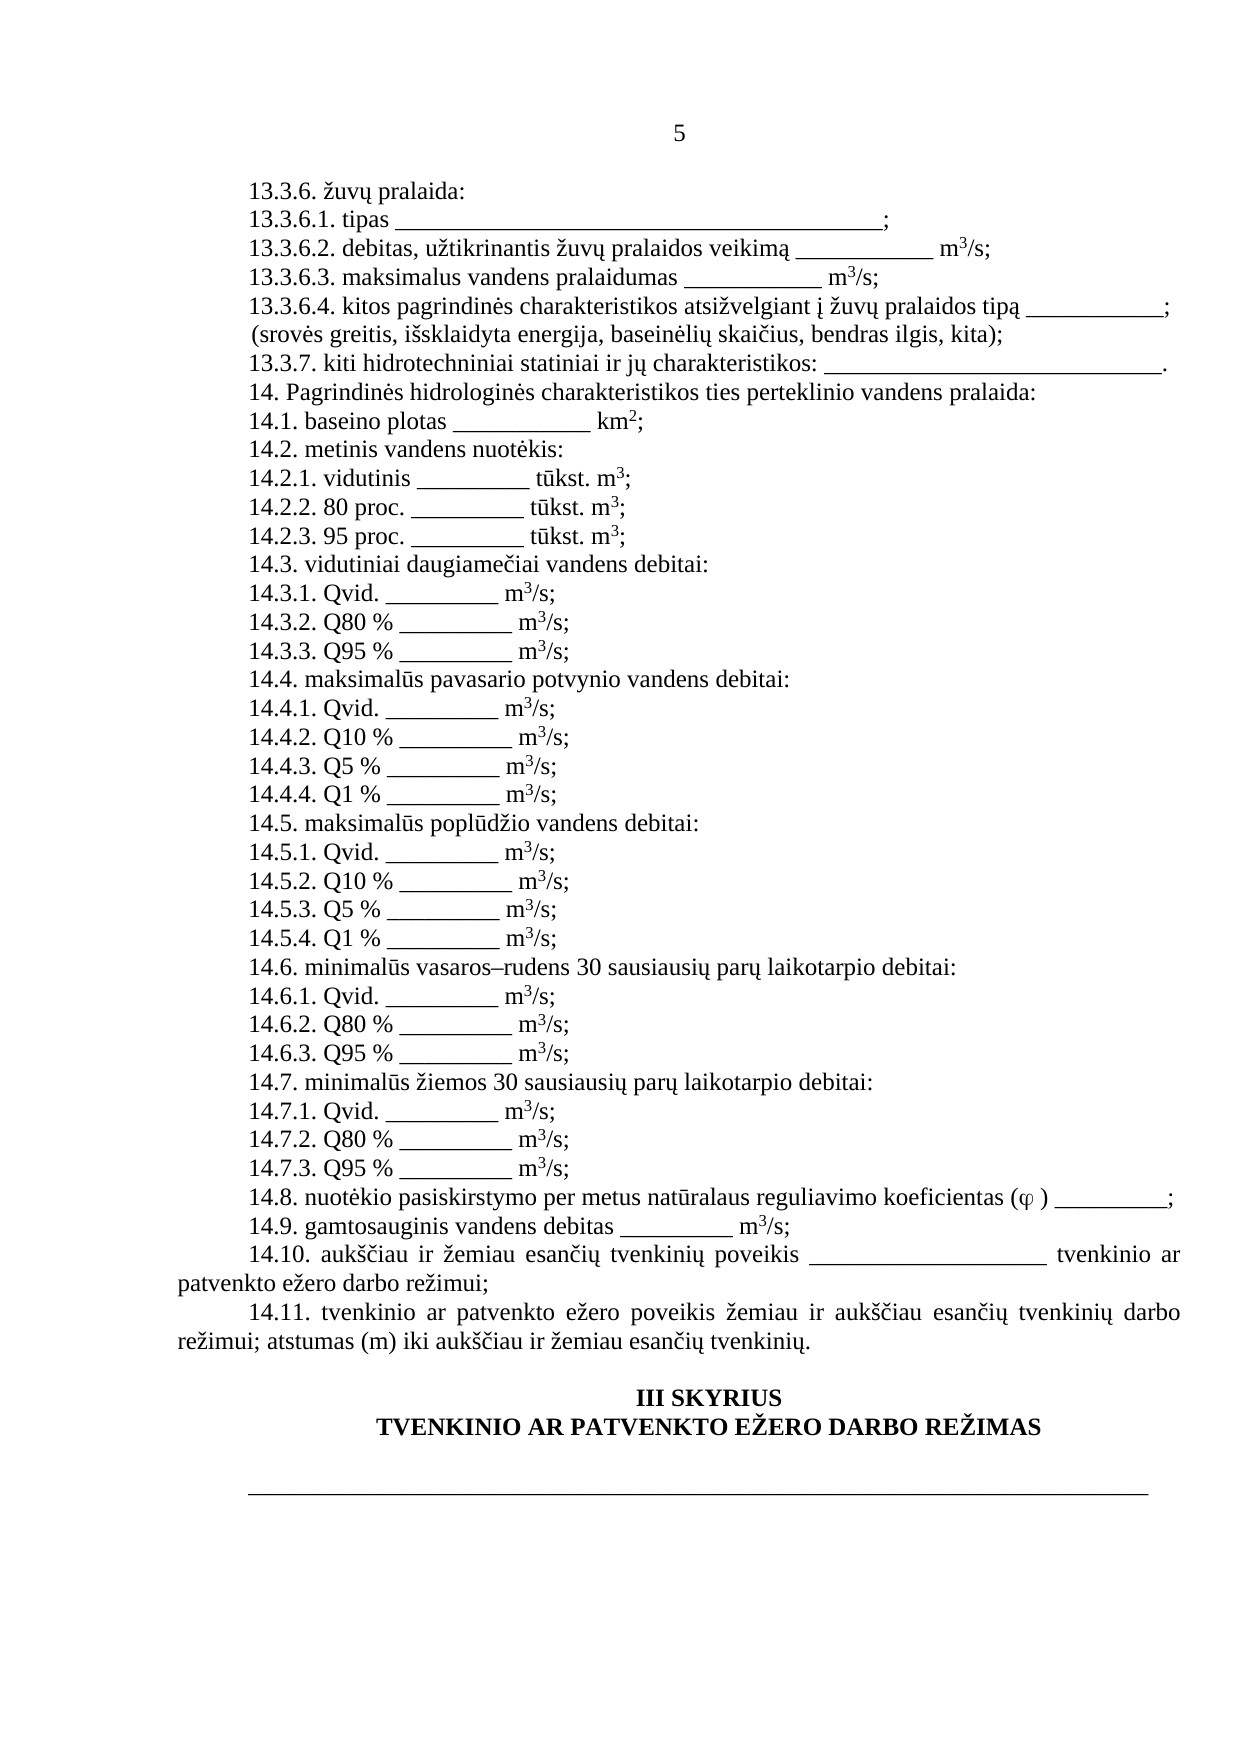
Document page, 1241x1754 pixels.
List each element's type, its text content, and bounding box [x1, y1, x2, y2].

text 14.2.1. vidutinis _________ tūkst. m3; [177, 463, 1181, 492]
text 14.9. gamtosauginis vandens debitas _________ m3/s; [177, 1211, 1181, 1239]
text 14.4.4. Q1 % _________ m3/s; [177, 779, 1181, 808]
text 14.7.2. Q80 % _________ m3/s; [177, 1124, 1181, 1153]
text 14.4.1. Qvid. _________ m3/s; [177, 693, 1181, 722]
text 14.2.3. 95 proc. _________ tūkst. m3; [177, 521, 1181, 549]
text 14.4. maksimalūs pavasario potvynio vandens debitai: [177, 664, 1181, 693]
text 14.3.1. Qvid. _________ m3/s; [177, 578, 1181, 607]
text 13.3.6. žuvų pralaida: [177, 176, 1181, 204]
text 14.5.4. Q1 % _________ m3/s; [177, 923, 1181, 952]
text 14.5.1. Qvid. _________ m3/s; [177, 837, 1181, 866]
text 14.5.2. Q10 % _________ m3/s; [177, 866, 1181, 894]
text 14.5.3. Q5 % _________ m3/s; [177, 894, 1181, 923]
text 14.6.1. Qvid. _________ m3/s; [177, 981, 1181, 1009]
text 14.3.2. Q80 % _________ m3/s; [177, 607, 1181, 636]
text 13.3.6.3. maksimalus vandens pralaidumas ___________ m3/s; [177, 262, 1181, 291]
text (srovės greitis, išsklaidyta energija, baseinėlių skaičius, bendras ilgis, kita); [177, 319, 1181, 348]
text 14.7.1. Qvid. _________ m3/s; [177, 1096, 1181, 1124]
text 14.11. tvenkinio ar patvenkto ežero poveikis žemiau ir aukščiau esančių tvenkinių darbo režimui; atstumas (m) iki aukščiau ir žemiau esančių tvenkinių. [177, 1297, 1181, 1354]
text 14.3. vidutiniai daugiamečiai vandens debitai: [177, 549, 1181, 578]
text 14.7. minimalūs žiemos 30 sausiausių parų laikotarpio debitai: [177, 1067, 1181, 1096]
text 14.5. maksimalūs poplūdžio vandens debitai: [177, 808, 1181, 837]
text 13.3.7. kiti hidrotechniniai statiniai ir jų charakteristikos: ___________________________. [177, 348, 1181, 377]
text 14.3.3. Q95 % _________ m3/s; [177, 636, 1181, 664]
text 14. Pagrindinės hidrologinės charakteristikos ties perteklinio vandens pralaida: [177, 377, 1181, 406]
text 13.3.6.1. tipas _______________________________________; [177, 204, 1181, 233]
text 14.4.2. Q10 % _________ m3/s; [177, 722, 1181, 751]
text 14.8. nuotėkio pasiskirstymo per metus natūralaus reguliavimo koeficientas ( ) _________; [177, 1182, 1181, 1211]
text 13.3.6.4. kitos pagrindinės charakteristikos atsižvelgiant į žuvų pralaidos tipą ___________; [177, 291, 1181, 319]
text 14.1. baseino plotas ___________ km2; [177, 406, 1181, 434]
text 14.6.3. Q95 % _________ m3/s; [177, 1038, 1181, 1067]
text ________________________________________________________________________ [177, 1469, 1181, 1498]
text 14.2. metinis vandens nuotėkis: [177, 434, 1181, 463]
text 13.3.6.2. debitas, užtikrinantis žuvų pralaidos veikimą ___________ m3/s; [177, 233, 1181, 262]
text 14.10. aukščiau ir žemiau esančių tvenkinių poveikis ___________________ tvenkinio ar patvenkto ežero darbo režimui; [177, 1239, 1181, 1297]
text 14.2.2. 80 proc. _________ tūkst. m3; [177, 492, 1181, 521]
text 14.4.3. Q5 % _________ m3/s; [177, 751, 1181, 779]
text 14.7.3. Q95 % _________ m3/s; [177, 1153, 1181, 1182]
text 14.6.2. Q80 % _________ m3/s; [177, 1009, 1181, 1038]
text III SKYRIUS [236, 1383, 1181, 1412]
text 14.6. minimalūs vasaros–rudens 30 sausiausių parų laikotarpio debitai: [177, 952, 1181, 981]
text TVENKINIO AR PATVENKTO EŽERO DARBO REŽIMAS [236, 1412, 1181, 1441]
